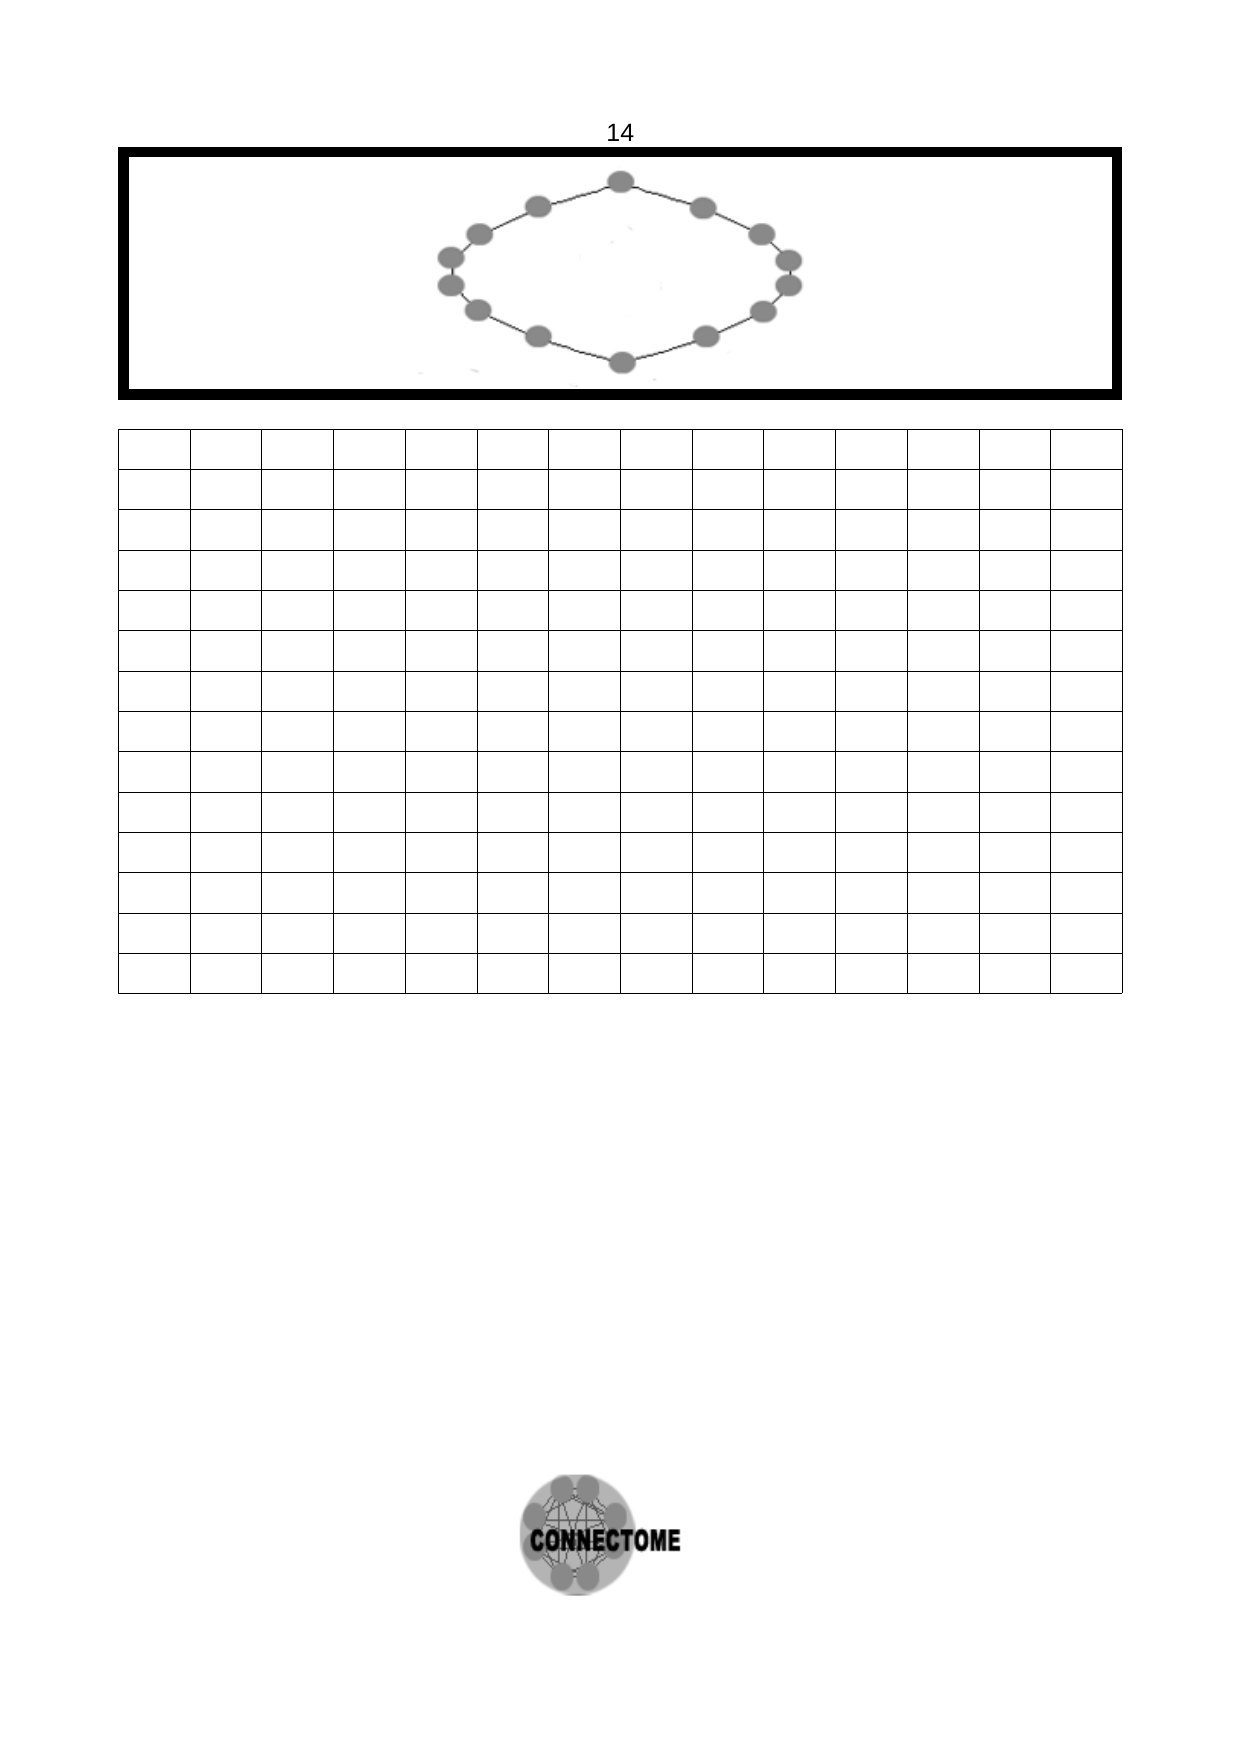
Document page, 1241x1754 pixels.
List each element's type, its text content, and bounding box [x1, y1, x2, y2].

table_cell [549, 873, 620, 912]
table_cell [119, 793, 190, 832]
table_cell [980, 833, 1050, 872]
table_header [980, 430, 1050, 469]
table_cell [406, 833, 477, 872]
table_cell [191, 551, 261, 590]
table_cell [621, 470, 692, 509]
table_header [621, 430, 692, 469]
table_cell [1051, 551, 1122, 590]
table_cell [119, 833, 190, 872]
table_cell [836, 510, 907, 550]
table_cell [119, 873, 190, 912]
table_cell [191, 914, 261, 953]
table_cell [908, 672, 979, 711]
table_cell [1051, 954, 1122, 993]
table_cell [262, 793, 333, 832]
table_cell [980, 470, 1050, 509]
table_cell [262, 914, 333, 953]
table_cell [334, 752, 405, 792]
table_cell [191, 470, 261, 509]
table_cell [478, 510, 548, 550]
table_cell [334, 873, 405, 912]
table_header [549, 430, 620, 469]
table_cell [119, 752, 190, 792]
table_cell [908, 793, 979, 832]
table_cell [908, 954, 979, 993]
table_cell [334, 551, 405, 590]
table_cell [334, 672, 405, 711]
table_cell [621, 914, 692, 953]
table_cell [334, 510, 405, 550]
table_cell [191, 631, 261, 671]
table_cell [119, 672, 190, 711]
table_cell [406, 914, 477, 953]
table_cell [764, 873, 835, 912]
table_header [262, 430, 333, 469]
table_cell [262, 551, 333, 590]
table_cell [621, 873, 692, 912]
table_cell [980, 914, 1050, 953]
table_cell [621, 793, 692, 832]
table_cell [836, 793, 907, 832]
table_cell [1051, 752, 1122, 792]
table_cell [908, 873, 979, 912]
table_cell [621, 833, 692, 872]
table_cell [549, 470, 620, 509]
table_cell [1051, 873, 1122, 912]
table_cell [908, 470, 979, 509]
table_cell [334, 793, 405, 832]
table_cell [119, 712, 190, 751]
table_cell [980, 510, 1050, 550]
table_cell [191, 591, 261, 630]
table_cell [836, 833, 907, 872]
table_cell [980, 793, 1050, 832]
table_cell [980, 551, 1050, 590]
table_cell [262, 873, 333, 912]
table_header [334, 430, 405, 469]
table_cell [1051, 591, 1122, 630]
table_cell [836, 752, 907, 792]
table_cell [262, 470, 333, 509]
table_cell [1051, 793, 1122, 832]
table_cell [334, 631, 405, 671]
table_cell [406, 672, 477, 711]
table_cell [262, 954, 333, 993]
table_cell [478, 833, 548, 872]
table_cell [836, 672, 907, 711]
table_cell [980, 873, 1050, 912]
table_cell [980, 712, 1050, 751]
table_cell [262, 591, 333, 630]
table_cell [191, 672, 261, 711]
table_cell [549, 914, 620, 953]
table_cell [764, 954, 835, 993]
table_cell [406, 712, 477, 751]
table_cell [549, 833, 620, 872]
table_cell [334, 712, 405, 751]
table_cell [334, 591, 405, 630]
table_cell [406, 752, 477, 792]
table_cell [406, 954, 477, 993]
table_cell [621, 510, 692, 550]
table_cell [621, 712, 692, 751]
table_cell [1051, 631, 1122, 671]
table_cell [262, 510, 333, 550]
table_cell [836, 914, 907, 953]
table_cell [693, 631, 763, 671]
table_cell [478, 470, 548, 509]
table_cell [406, 631, 477, 671]
table_cell [621, 551, 692, 590]
table_cell [1051, 672, 1122, 711]
table_cell [191, 793, 261, 832]
table_cell [836, 954, 907, 993]
table_cell [406, 793, 477, 832]
table_cell [334, 954, 405, 993]
table_cell [191, 712, 261, 751]
table_cell [693, 873, 763, 912]
table_cell [836, 591, 907, 630]
table_cell [908, 631, 979, 671]
table_cell [478, 873, 548, 912]
table_cell [980, 591, 1050, 630]
table_cell [908, 914, 979, 953]
table_cell [836, 470, 907, 509]
table_cell [119, 510, 190, 550]
table_cell [406, 470, 477, 509]
table_cell [764, 470, 835, 509]
table_cell [908, 551, 979, 590]
table_cell [549, 793, 620, 832]
table_header [191, 430, 261, 469]
table_cell [119, 591, 190, 630]
table_cell [549, 510, 620, 550]
table_cell [621, 954, 692, 993]
table_cell [764, 672, 835, 711]
table_cell [693, 591, 763, 630]
table_cell [478, 631, 548, 671]
table_header [406, 430, 477, 469]
table_cell [406, 873, 477, 912]
table_cell [693, 914, 763, 953]
table_cell [334, 914, 405, 953]
table_cell [693, 470, 763, 509]
table_cell [478, 551, 548, 590]
table_cell [908, 833, 979, 872]
table_cell [693, 954, 763, 993]
table_cell [621, 672, 692, 711]
table_header [478, 430, 548, 469]
table_cell [693, 712, 763, 751]
table_cell [191, 873, 261, 912]
table_cell [836, 551, 907, 590]
table_header [1051, 430, 1122, 469]
table_cell [764, 914, 835, 953]
table_header [836, 430, 907, 469]
table_header [764, 430, 835, 469]
table_cell [262, 752, 333, 792]
table_cell [621, 631, 692, 671]
table_cell [693, 833, 763, 872]
table_cell [191, 954, 261, 993]
table_cell [119, 551, 190, 590]
table_cell [191, 752, 261, 792]
table_cell [621, 752, 692, 792]
table_cell [1051, 914, 1122, 953]
table_cell [262, 631, 333, 671]
table_cell [119, 914, 190, 953]
table_cell [836, 712, 907, 751]
table_cell [764, 551, 835, 590]
table_cell [549, 752, 620, 792]
table_cell [908, 752, 979, 792]
table_cell [262, 672, 333, 711]
table_cell [908, 712, 979, 751]
table_cell [191, 833, 261, 872]
table_cell [693, 510, 763, 550]
table_cell [549, 954, 620, 993]
table_cell [262, 712, 333, 751]
table_cell [1051, 833, 1122, 872]
table_header [119, 430, 190, 469]
table_cell [764, 752, 835, 792]
table_cell [621, 591, 692, 630]
table_cell [406, 551, 477, 590]
table_cell [478, 793, 548, 832]
table_cell [693, 672, 763, 711]
table_cell [191, 510, 261, 550]
table_cell [478, 712, 548, 751]
table_cell [836, 873, 907, 912]
table_cell [764, 631, 835, 671]
table_cell [1051, 712, 1122, 751]
table_cell [334, 470, 405, 509]
table_cell [693, 752, 763, 792]
table_cell [478, 672, 548, 711]
table_cell [549, 631, 620, 671]
table_cell [549, 551, 620, 590]
table_cell [764, 712, 835, 751]
table_header [908, 430, 979, 469]
table_cell [980, 672, 1050, 711]
table_cell [980, 954, 1050, 993]
table_cell [119, 631, 190, 671]
table_cell [119, 954, 190, 993]
table_cell [406, 510, 477, 550]
table_cell [908, 510, 979, 550]
table_cell [836, 631, 907, 671]
table_cell [980, 631, 1050, 671]
table_cell [478, 914, 548, 953]
table_cell [549, 591, 620, 630]
table_cell [262, 833, 333, 872]
table_cell [764, 793, 835, 832]
table_cell [764, 833, 835, 872]
table_cell [1051, 510, 1122, 550]
table_cell [334, 833, 405, 872]
table_cell [1051, 470, 1122, 509]
table_cell [764, 510, 835, 550]
table_cell [549, 712, 620, 751]
table_cell [119, 470, 190, 509]
text 14 [118, 118, 1122, 147]
table_cell [764, 591, 835, 630]
table_cell [693, 551, 763, 590]
table_cell [549, 672, 620, 711]
table_cell [908, 591, 979, 630]
table_cell [478, 752, 548, 792]
table_header [693, 430, 763, 469]
table_cell [478, 954, 548, 993]
table_cell [693, 793, 763, 832]
table_cell [406, 591, 477, 630]
table_cell [980, 752, 1050, 792]
table_cell [478, 591, 548, 630]
